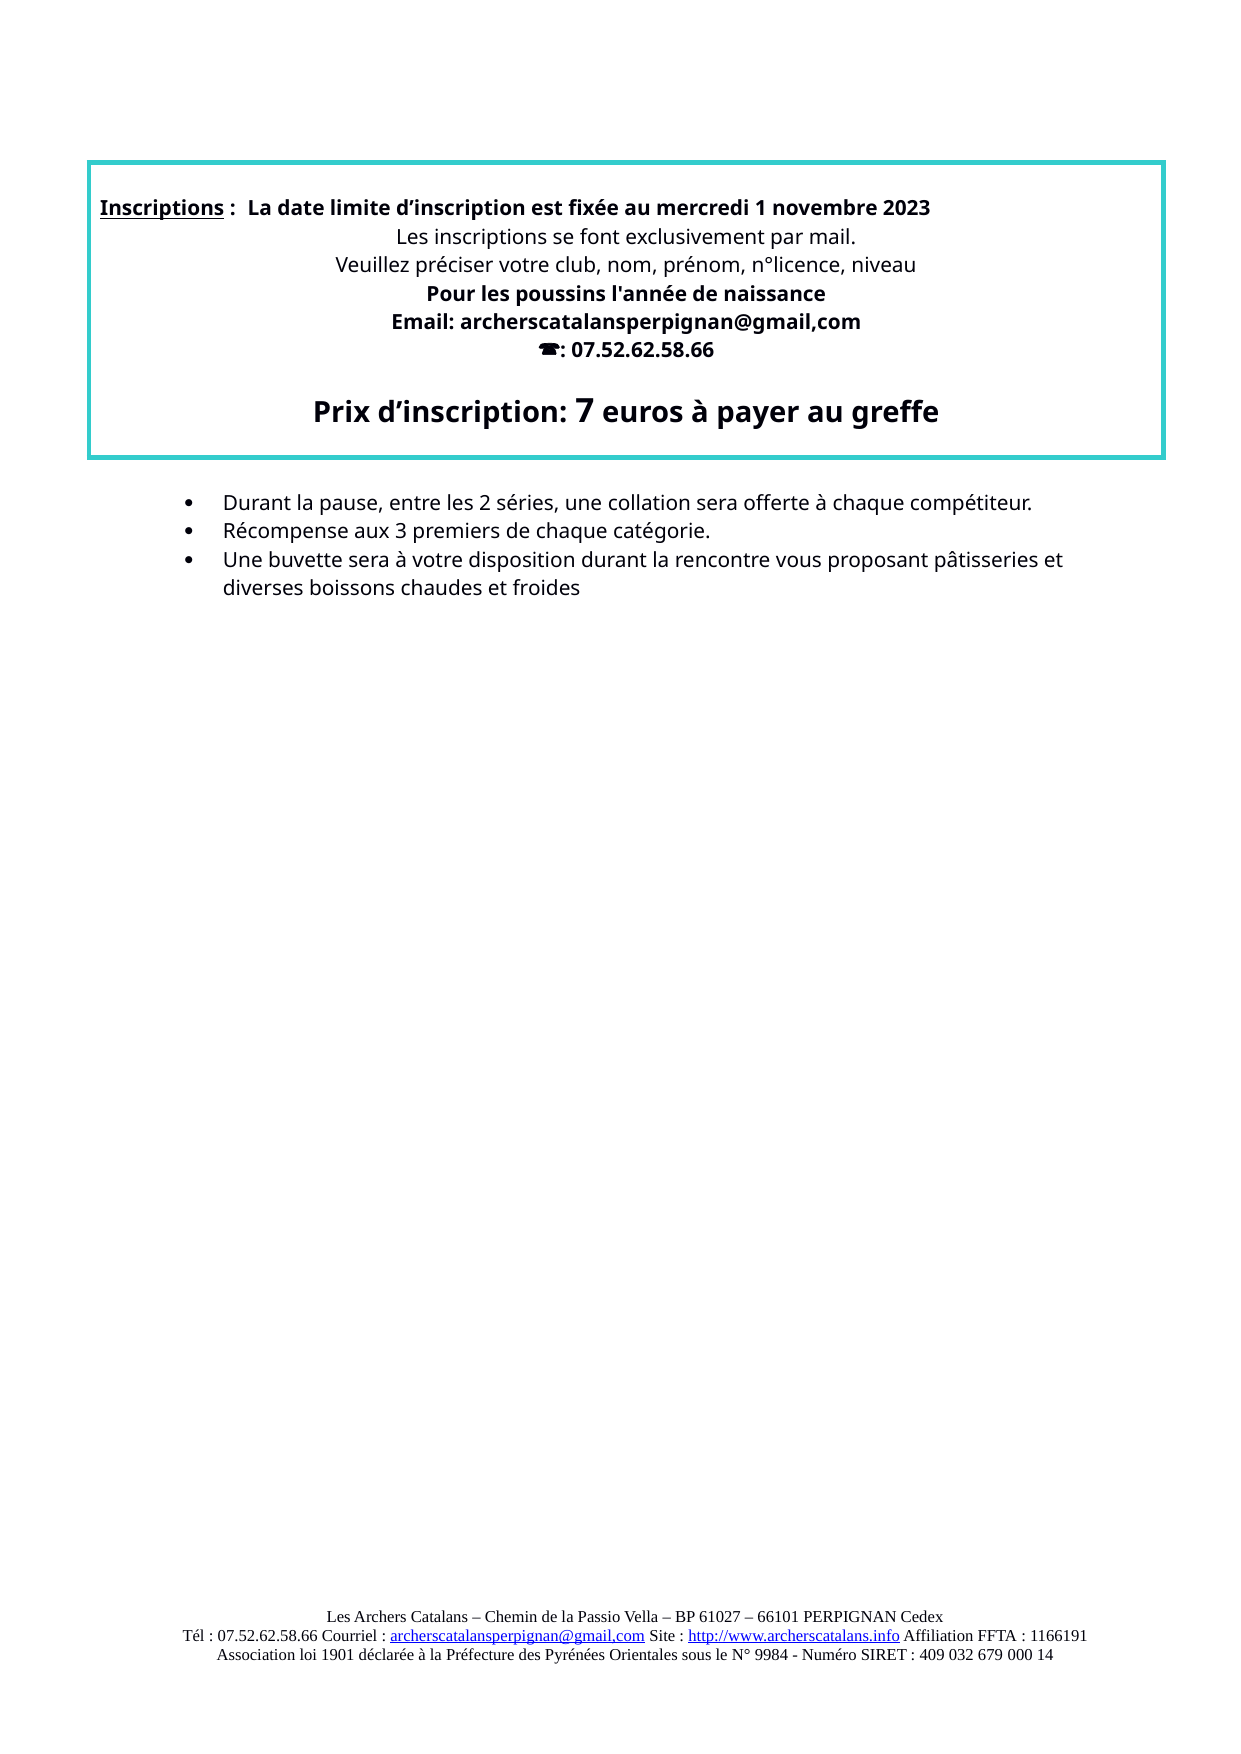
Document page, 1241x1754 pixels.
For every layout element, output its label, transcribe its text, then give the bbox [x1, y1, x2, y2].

list Durant la pause, entre les 2 séries, une collation sera offerte à chaque compétiteur. [185, 488, 1122, 516]
table_header Inscriptions : La date limite d’inscription est fixée au mercredi 1 novembre 2023 Les inscriptions se font exclusivement par mail. Veuillez préciser votre club, nom, prénom, n°licence, niveau Pour les poussins l'année de naissance Email: archerscatalansperpignan@gmail,com : 07.52.62.58.66 Prix d’inscription: 7 euros à payer au greffe [91, 165, 1161, 455]
list Une buvette sera à votre disposition durant la rencontre vous proposant pâtisseries et diverses boissons chaudes et froides [185, 545, 1122, 602]
list Récompense aux 3 premiers de chaque catégorie. [185, 516, 1122, 545]
